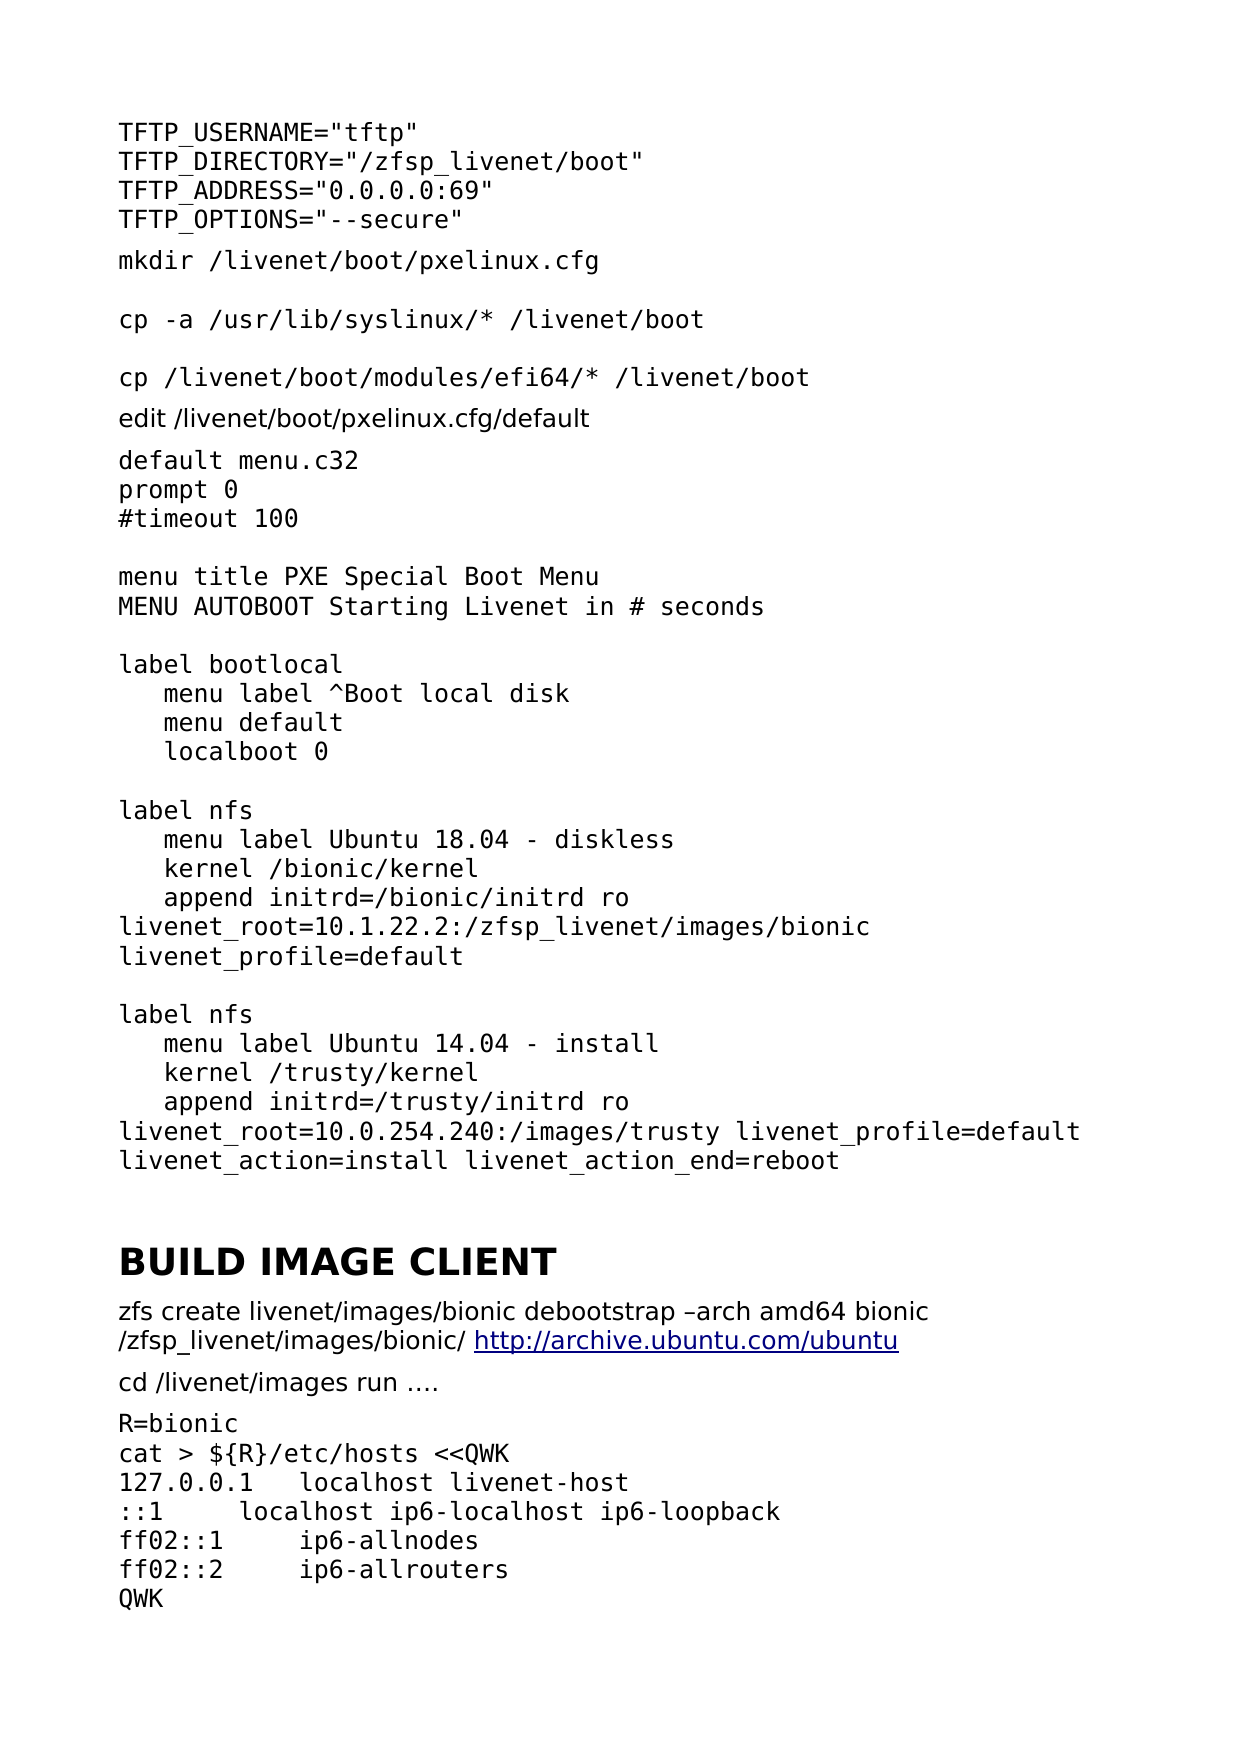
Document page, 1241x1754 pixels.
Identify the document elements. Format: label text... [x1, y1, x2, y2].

text TFTP_USERNAME="tftp" TFTP_DIRECTORY="/zfsp_livenet/boot" TFTP_ADDRESS="0.0.0.0:69" TFTP_OPTIONS="--secure" [118, 118, 1122, 235]
text zfs create livenet/images/bionic debootstrap –arch amd64 bionic /zfsp_livenet/images/bionic/ http://archive.ubuntu.com/ubuntu [118, 1297, 1122, 1355]
subtitle BUILD IMAGE CLIENT [118, 1241, 1122, 1284]
text cd /livenet/images run …. [118, 1368, 1122, 1397]
text default menu.c32 prompt 0 #timeout 100 menu title PXE Special Boot Menu MENU AUTOBOOT Starting Livenet in # seconds label bootlocal menu label ^Boot local disk menu default localboot 0 label nfs menu label Ubuntu 18.04 - diskless kernel /bionic/kernel append initrd=/bionic/initrd ro livenet_root=10.1.22.2:/zfsp_livenet/images/bionic livenet_profile=default label nfs menu label Ubuntu 14.04 - install kernel /trusty/kernel append initrd=/trusty/initrd ro livenet_root=10.0.254.240:/images/trusty livenet_profile=default livenet_action=install livenet_action_end=reboot [118, 446, 1122, 1204]
text R=bionic cat > ${R}/etc/hosts <<QWK 127.0.0.1 localhost livenet-host ::1 localhost ip6-localhost ip6-loopback ff02::1 ip6-allnodes ff02::2 ip6-allrouters QWK [118, 1409, 1122, 1614]
text edit /livenet/boot/pxelinux.cfg/default [118, 404, 1122, 433]
text mkdir /livenet/boot/pxelinux.cfg cp -a /usr/lib/syslinux/* /livenet/boot cp /livenet/boot/modules/efi64/* /livenet/boot [118, 247, 1122, 392]
